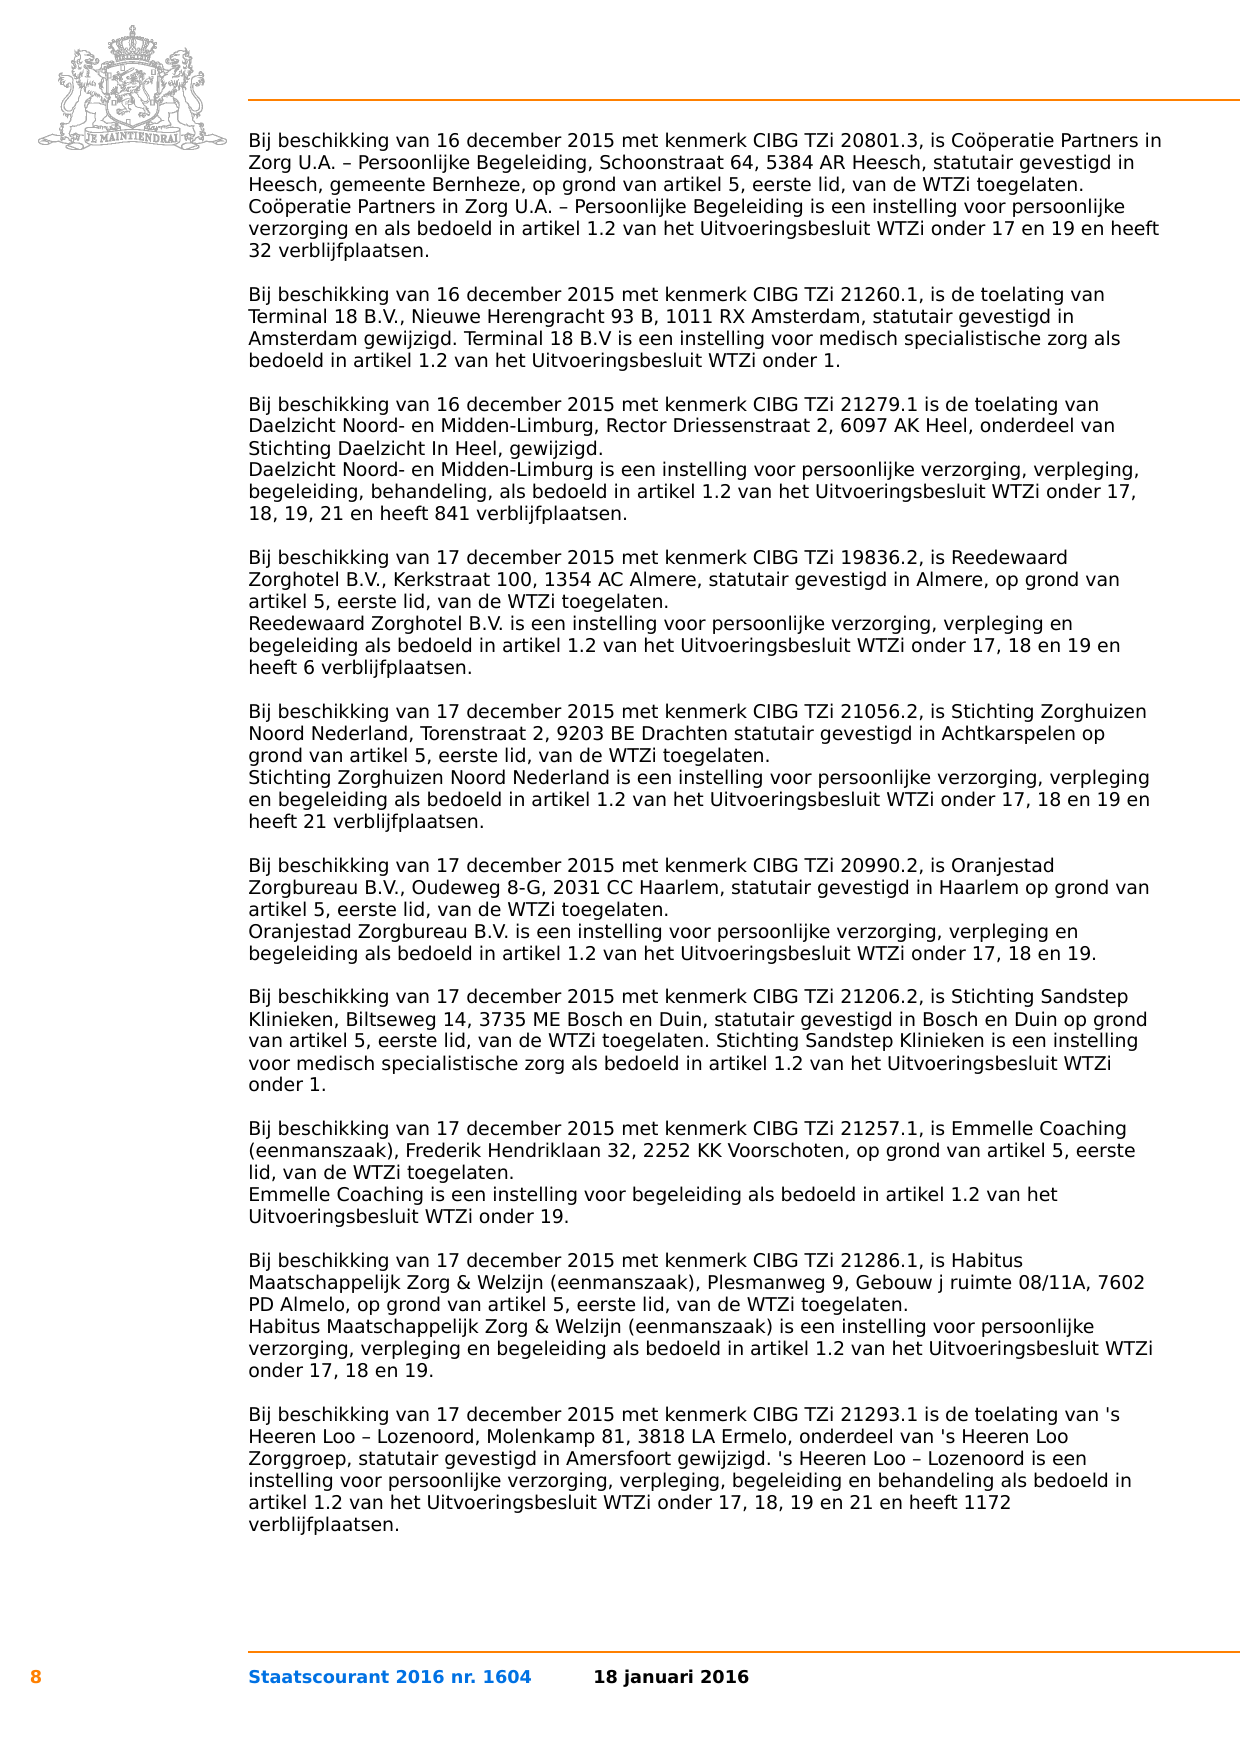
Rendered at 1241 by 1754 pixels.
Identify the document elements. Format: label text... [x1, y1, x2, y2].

text Coöperatie Partners in Zorg U.A. – Persoonlijke Begeleiding is een instelling voor persoonlijke verzorging en als bedoeld in artikel 1.2 van het Uitvoeringsbesluit WTZi onder 17 en 19 en heeft 32 verblijfplaatsen. [248, 196, 1163, 262]
text Bij beschikking van 17 december 2015 met kenmerk CIBG TZi 20990.2, is Oranjestad Zorgbureau B.V., Oudeweg 8-G, 2031 CC Haarlem, statutair gevestigd in Haarlem op grond van artikel 5, eerste lid, van de WTZi toegelaten. [248, 855, 1163, 921]
text Stichting Zorghuizen Noord Nederland is een instelling voor persoonlijke verzorging, verpleging en begeleiding als bedoeld in artikel 1.2 van het Uitvoeringsbesluit WTZi onder 17, 18 en 19 en heeft 21 verblijfplaatsen. [248, 767, 1163, 833]
text Bij beschikking van 16 december 2015 met kenmerk CIBG TZi 20801.3, is Coöperatie Partners in Zorg U.A. – Persoonlijke Begeleiding, Schoonstraat 64, 5384 AR Heesch, statutair gevestigd in Heesch, gemeente Bernheze, op grond van artikel 5, eerste lid, van de WTZi toegelaten. [248, 130, 1163, 196]
text Habitus Maatschappelijk Zorg & Welzijn (eenmanszaak) is een instelling voor persoonlijke verzorging, verpleging en begeleiding als bedoeld in artikel 1.2 van het Uitvoeringsbesluit WTZi onder 17, 18 en 19. [248, 1316, 1163, 1382]
text Daelzicht Noord- en Midden-Limburg is een instelling voor persoonlijke verzorging, verpleging, begeleiding, behandeling, als bedoeld in artikel 1.2 van het Uitvoeringsbesluit WTZi onder 17, 18, 19, 21 en heeft 841 verblijfplaatsen. [248, 459, 1163, 525]
text Oranjestad Zorgbureau B.V. is een instelling voor persoonlijke verzorging, verpleging en begeleiding als bedoeld in artikel 1.2 van het Uitvoeringsbesluit WTZi onder 17, 18 en 19. [248, 921, 1163, 964]
text Bij beschikking van 17 december 2015 met kenmerk CIBG TZi 19836.2, is Reedewaard Zorghotel B.V., Kerkstraat 100, 1354 AC Almere, statutair gevestigd in Almere, op grond van artikel 5, eerste lid, van de WTZi toegelaten. [248, 547, 1163, 613]
picture [38, 25, 227, 150]
text Bij beschikking van 17 december 2015 met kenmerk CIBG TZi 21257.1, is Emmelle Coaching (eenmanszaak), Frederik Hendriklaan 32, 2252 KK Voorschoten, op grond van artikel 5, eerste lid, van de WTZi toegelaten. [248, 1118, 1163, 1184]
text Bij beschikking van 17 december 2015 met kenmerk CIBG TZi 21293.1 is de toelating van 's Heeren Loo – Lozenoord, Molenkamp 81, 3818 LA Ermelo, onderdeel van 's Heeren Loo Zorggroep, statutair gevestigd in Amersfoort gewijzigd. 's Heeren Loo – Lozenoord is een instelling voor persoonlijke verzorging, verpleging, begeleiding en behandeling als bedoeld in artikel 1.2 van het Uitvoeringsbesluit WTZi onder 17, 18, 19 en 21 en heeft 1172 verblijfplaatsen. [248, 1404, 1163, 1536]
text Bij beschikking van 17 december 2015 met kenmerk CIBG TZi 21056.2, is Stichting Zorghuizen Noord Nederland, Torenstraat 2, 9203 BE Drachten statutair gevestigd in Achtkarspelen op grond van artikel 5, eerste lid, van de WTZi toegelaten. [248, 701, 1163, 767]
text Bij beschikking van 16 december 2015 met kenmerk CIBG TZi 21279.1 is de toelating van Daelzicht Noord- en Midden-Limburg, Rector Driessenstraat 2, 6097 AK Heel, onderdeel van Stichting Daelzicht In Heel, gewijzigd. [248, 393, 1163, 459]
text Bij beschikking van 17 december 2015 met kenmerk CIBG TZi 21286.1, is Habitus Maatschappelijk Zorg & Welzijn (eenmanszaak), Plesmanweg 9, Gebouw j ruimte 08/11A, 7602 PD Almelo, op grond van artikel 5, eerste lid, van de WTZi toegelaten. [248, 1250, 1163, 1316]
text Emmelle Coaching is een instelling voor begeleiding als bedoeld in artikel 1.2 van het Uitvoeringsbesluit WTZi onder 19. [248, 1184, 1163, 1228]
text Reedewaard Zorghotel B.V. is een instelling voor persoonlijke verzorging, verpleging en begeleiding als bedoeld in artikel 1.2 van het Uitvoeringsbesluit WTZi onder 17, 18 en 19 en heeft 6 verblijfplaatsen. [248, 613, 1163, 679]
text Bij beschikking van 17 december 2015 met kenmerk CIBG TZi 21206.2, is Stichting Sandstep Klinieken, Biltseweg 14, 3735 ME Bosch en Duin, statutair gevestigd in Bosch en Duin op grond van artikel 5, eerste lid, van de WTZi toegelaten. Stichting Sandstep Klinieken is een instelling voor medisch specialistische zorg als bedoeld in artikel 1.2 van het Uitvoeringsbesluit WTZi onder 1. [248, 986, 1163, 1096]
text Bij beschikking van 16 december 2015 met kenmerk CIBG TZi 21260.1, is de toelating van Terminal 18 B.V., Nieuwe Herengracht 93 B, 1011 RX Amsterdam, statutair gevestigd in Amsterdam gewijzigd. Terminal 18 B.V is een instelling voor medisch specialistische zorg als bedoeld in artikel 1.2 van het Uitvoeringsbesluit WTZi onder 1. [248, 284, 1163, 372]
